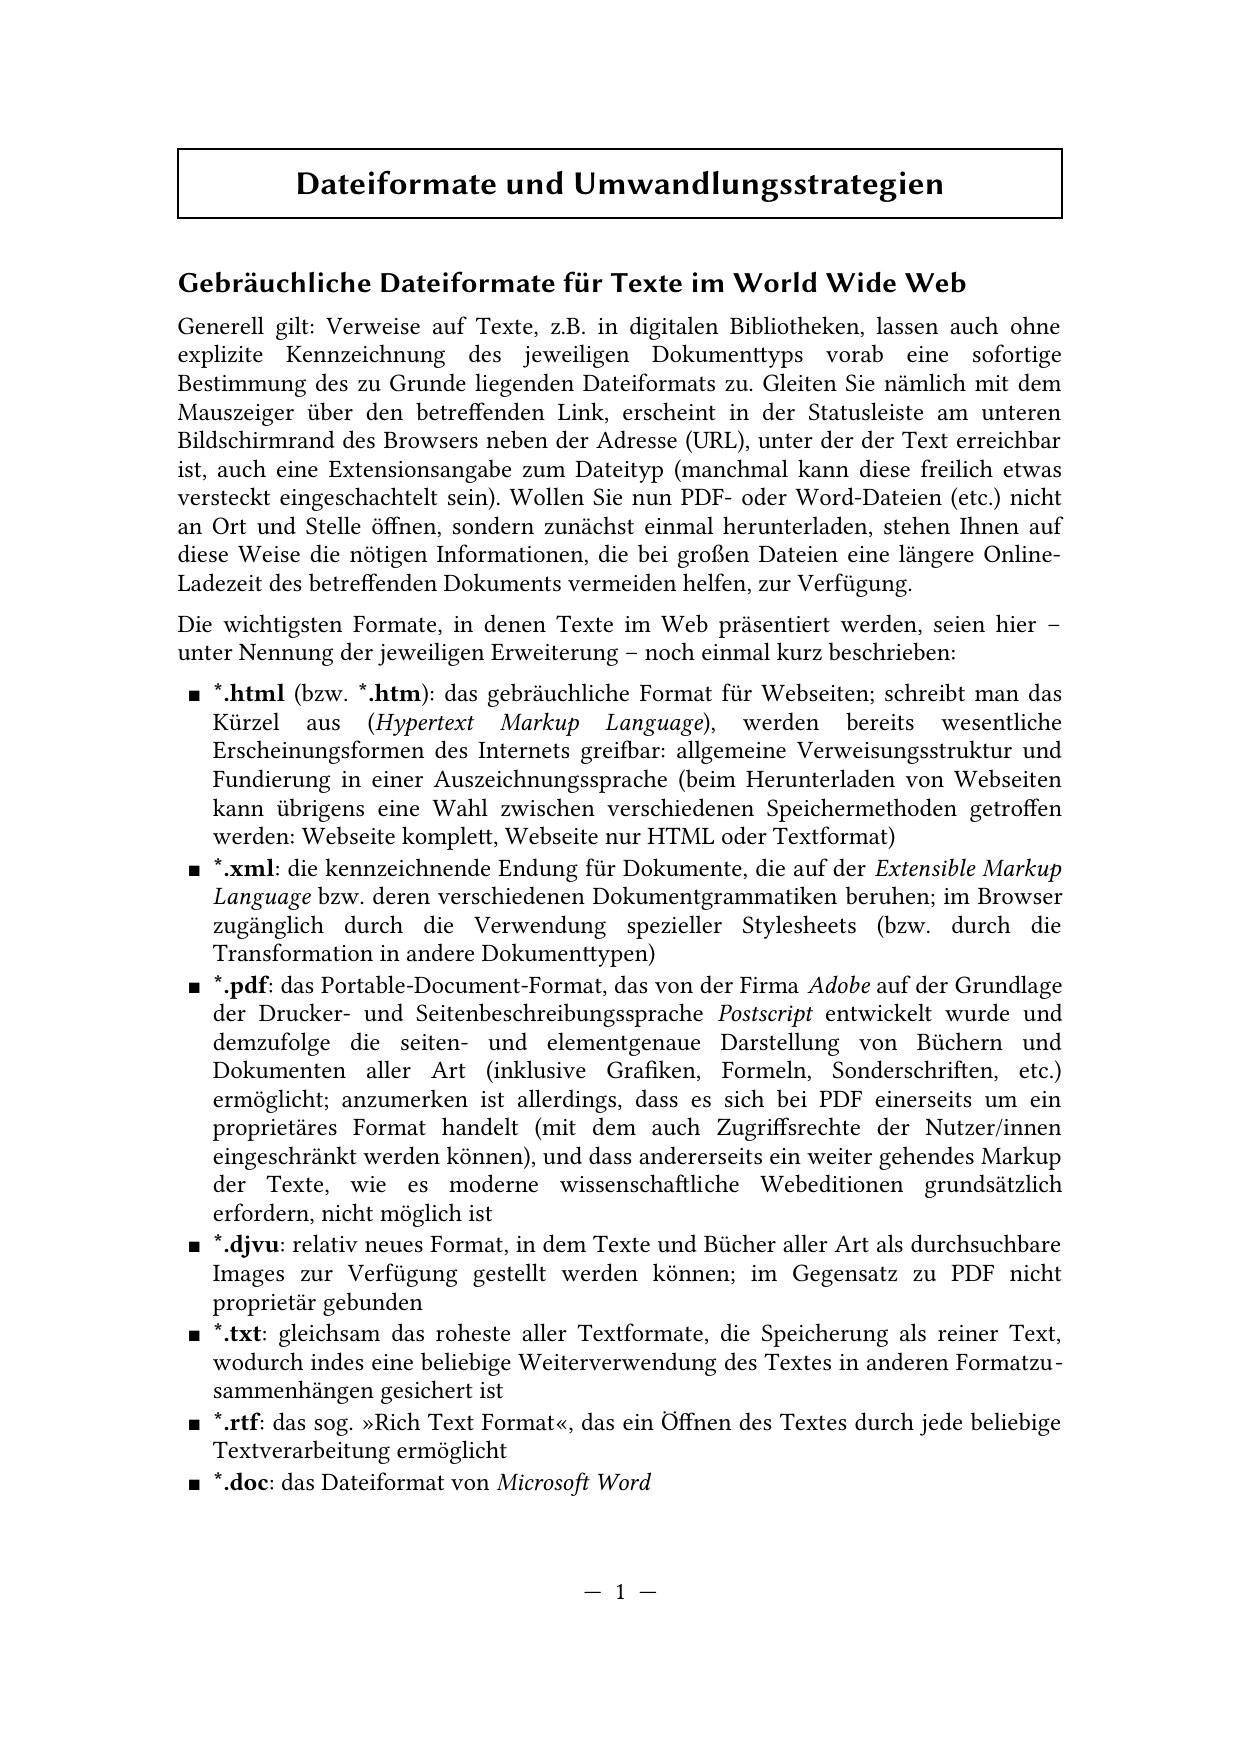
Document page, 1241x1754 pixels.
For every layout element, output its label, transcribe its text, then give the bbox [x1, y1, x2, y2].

list *.xml: die kennzeichnende Endung für Dokumente, die auf der Extensible Markup Language bzw. deren verschiedenen Dokumentgrammatiken beruhen; im Browser zugänglich durch die Verwendung spezieller Stylesheets (bzw. durch die Transforma­tion in andere Dokumenttypen) [189, 854, 1063, 968]
subtitle Gebräuchliche Dateiformate für Texte im World Wide Web [177, 267, 1063, 300]
title Dateiformate und Umwandlungsstrategien [179, 150, 1061, 217]
text Die wichtigsten Formate, in denen Texte im Web präsentiert werden, seien hier – unter Nennung der jeweiligen Erweiterung – noch einmal kurz beschrieben: [177, 610, 1063, 667]
list *.html (bzw. *.htm): das gebräuchliche Format für Webseiten; schreibt man das Kür­zel aus (Hypertext Markup Language), werden bereits wesentliche Erscheinungsfor­men des Internets greifbar: allgemeine Verweisungsstruktur und Fundierung in einer Auszeichnungssprache (beim Herunterladen von Webseiten kann übrigens eine Wahl zwischen verschiedenen Speichermethoden getroffen werden: Webseite komplett, Webseite nur HTML oder Textformat) [189, 679, 1063, 851]
list *.doc: das Dateiformat von Microsoft Word [189, 1468, 1063, 1496]
list *.txt: gleichsam das roheste aller Textformate, die Speicherung als reiner Text, wodurch indes eine beliebige Weiterverwendung des Textes in anderen Formatzu­sammenhängen gesichert ist [189, 1319, 1063, 1405]
list *.rtf: das sog. »Rich Text Format«, das ein Öffnen des Textes durch jede beliebige Textverarbeitung ermöglicht [189, 1408, 1063, 1465]
list *.djvu: relativ neues Format, in dem Texte und Bücher aller Art als durchsuchbare Images zur Verfügung gestellt werden können; im Gegensatz zu PDF nicht proprietär gebunden [189, 1231, 1063, 1316]
text Generell gilt: Verweise auf Texte, z.B. in digitalen Bibliotheken, lassen auch ohne explizi­te Kennzeichnung des jeweiligen Dokumenttyps vorab eine sofortige Bestimmung des zu Grunde liegenden Dateiformats zu. Gleiten Sie nämlich mit dem Mauszeiger über den betreffenden Link, erscheint in der Statusleiste am unteren Bildschirmrand des Browsers neben der Adresse (URL), unter der der Text erreichbar ist, auch eine Extensionsangabe zum Dateityp (manchmal kann diese freilich etwas versteckt eingeschachtelt sein). Wol­len Sie nun PDF- oder Word-Dateien (etc.) nicht an Ort und Stelle öffnen, sondern zunächst einmal herunterladen, stehen Ihnen auf diese Weise die nötigen Informationen, die bei großen Dateien eine längere Online-Ladezeit des betreffenden Dokuments ver­meiden helfen, zur Verfügung. [177, 312, 1063, 597]
list *.pdf: das Portable-Document-Format, das von der Firma Adobe auf der Grundlage der Drucker- und Seitenbeschreibungssprache Postscript entwickelt wurde und dem­zufolge die seiten- und elementgenaue Darstellung von Büchern und Dokumenten aller Art (inklusive Grafiken, Formeln, Sonderschriften, etc.) ermöglicht; anzumerken ist allerdings, dass es sich bei PDF einerseits um ein proprietäres Format handelt (mit dem auch Zugriffsrechte der Nutzer/innen eingeschränkt werden können), und dass andererseits ein weiter gehendes Markup der Texte, wie es moderne wissenschaftli­che Webeditionen grundsätzlich erfordern, nicht möglich ist [189, 971, 1063, 1228]
